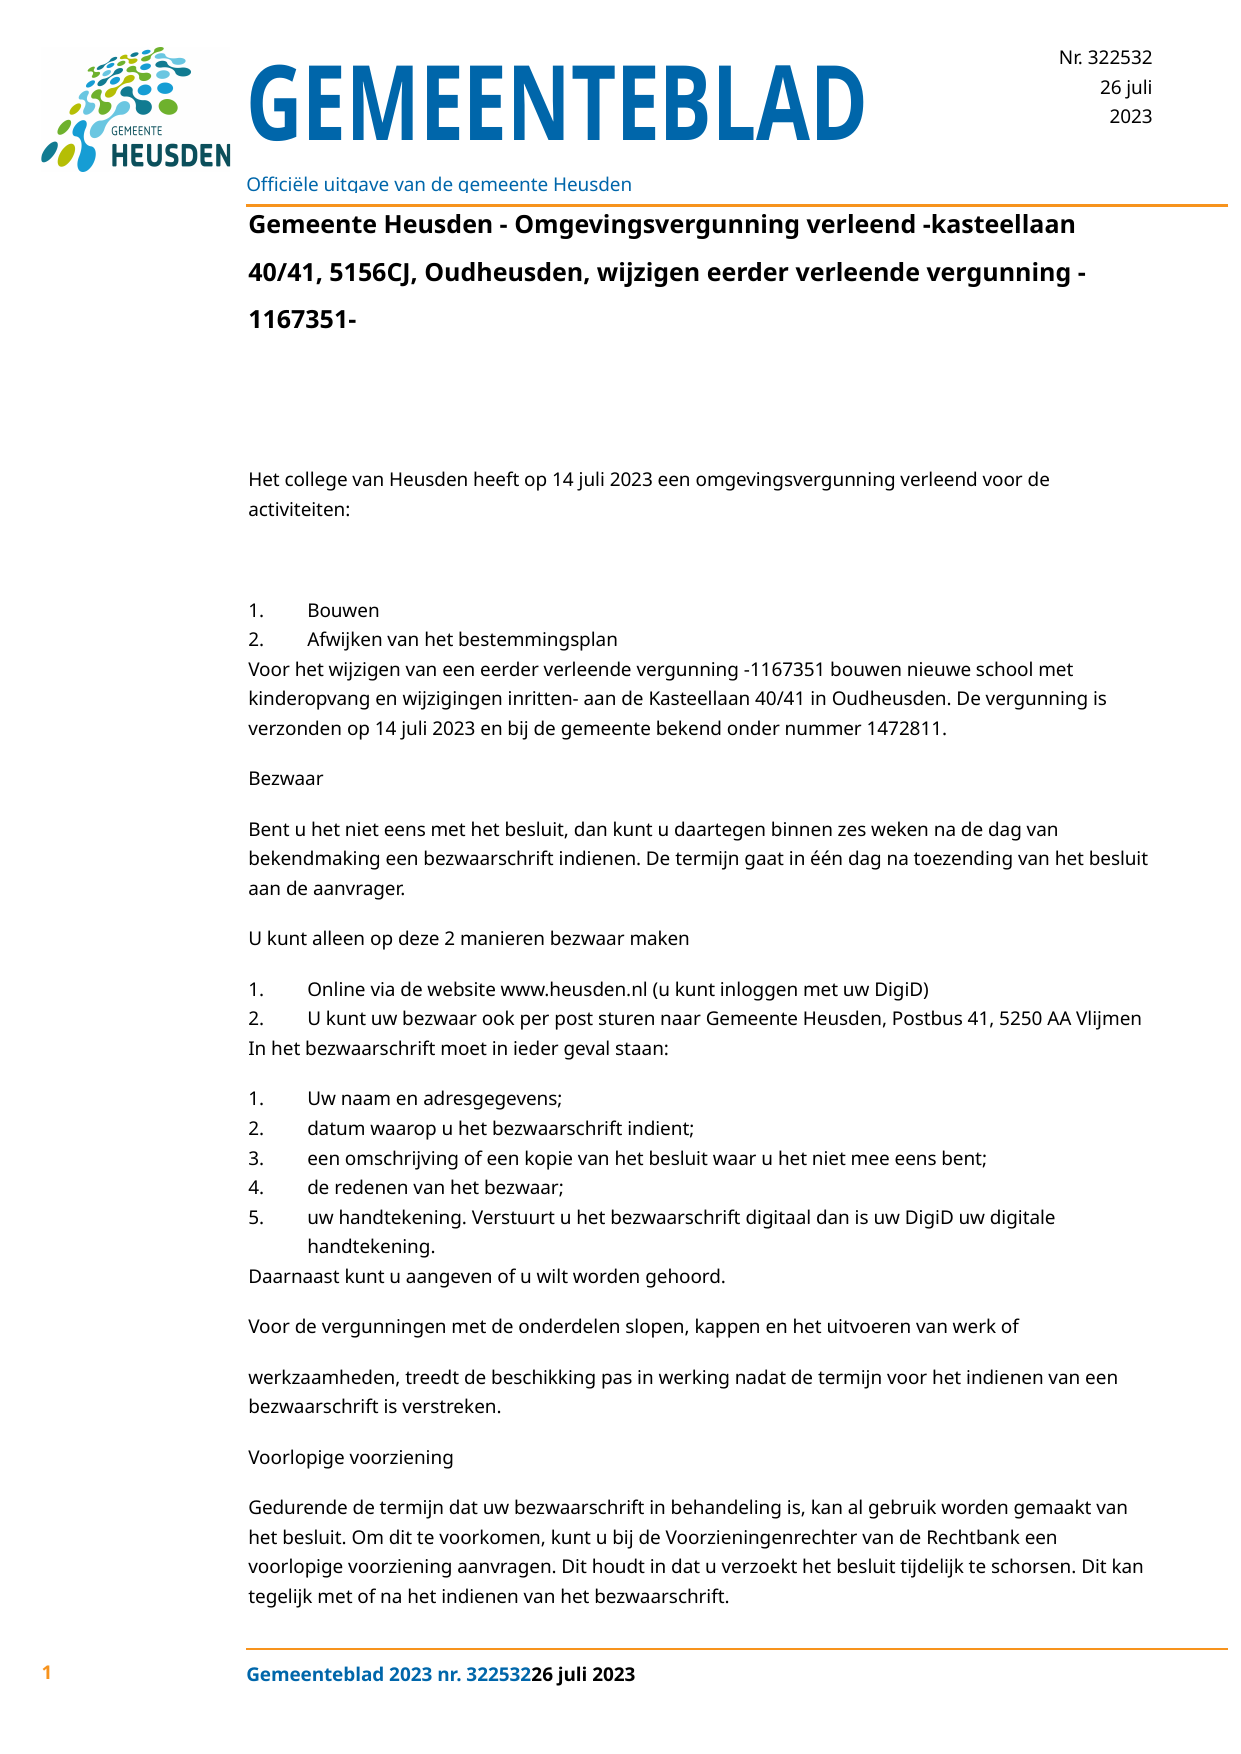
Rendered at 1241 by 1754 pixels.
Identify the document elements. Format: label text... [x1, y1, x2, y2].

list Afwijken van het bestemmingsplan [248, 626, 1152, 652]
text Gedurende de termijn dat uw bezwaarschrift in behandeling is, kan al gebruik worden gemaakt van het besluit. Om dit te voorkomen, kunt u bij de Voorzieningenrechter van de Rechtbank een voorlopige voorziening aanvragen. Dit houdt in dat u verzoekt het besluit tijdelijk te schorsen. Dit kan tegelijk met of na het indienen van het bezwaarschrift. [248, 1494, 1152, 1609]
text Het college van Heusden heeft op 14 juli 2023 een omgevingsvergunning verleend voor de activiteiten: [248, 466, 1152, 522]
text Voorlopige voorziening [248, 1444, 1152, 1469]
text In het bezwaarschrift moet in ieder geval staan: [248, 1035, 1152, 1061]
list een omschrijving of een kopie van het besluit waar u het niet mee eens bent; [248, 1145, 1152, 1170]
text Bezwaar [248, 766, 1152, 791]
list de redenen van het bezwaar; [248, 1174, 1152, 1200]
list datum waarop u het bezwaarschrift indient; [248, 1115, 1152, 1141]
text U kunt alleen op deze 2 manieren bezwaar maken [248, 926, 1152, 951]
text Daarnaast kunt u aangeven of u wilt worden gehoord. [248, 1263, 1152, 1289]
list Uw naam en adresgegevens; [248, 1086, 1152, 1111]
text werkzaamheden, treedt de beschikking pas in werking nadat de termijn voor het indienen van een bezwaarschrift is verstreken. [248, 1364, 1152, 1419]
list Bouwen [248, 597, 1152, 622]
text Voor het wijzigen van een eerder verleende vergunning -1167351 bouwen nieuwe school met kinderopvang en wijzigingen inritten- aan de Kasteellaan 40/41 in Oudheusden. De vergunning is verzonden op 14 juli 2023 en bij de gemeente bekend onder nummer 1472811. [248, 656, 1152, 741]
text Gemeente Heusden - Omgevingsvergunning verleend -kasteellaan 40/41, 5156CJ, Oudheusden, wijzigen eerder verleende vergunning -1167351- [248, 207, 1152, 336]
list U kunt uw bezwaar ook per post sturen naar Gemeente Heusden, Postbus 41, 5250 AA Vlijmen [248, 1006, 1152, 1031]
list uw handtekening. Verstuurt u het bezwaarschrift digitaal dan is uw DigiD uw digitale handtekening. [248, 1204, 1152, 1259]
list Online via de website www.heusden.nl (u kunt inloggen met uw DigiD) [248, 976, 1152, 1002]
text Voor de vergunningen met de onderdelen slopen, kappen en het uitvoeren van werk of [248, 1313, 1152, 1339]
picture [41, 47, 231, 172]
text Bent u het niet eens met het besluit, dan kunt u daartegen binnen zes weken na de dag van bekendmaking een bezwaarschrift indienen. De termijn gaat in één dag na toezending van het besluit aan de aanvrager. [248, 816, 1152, 901]
